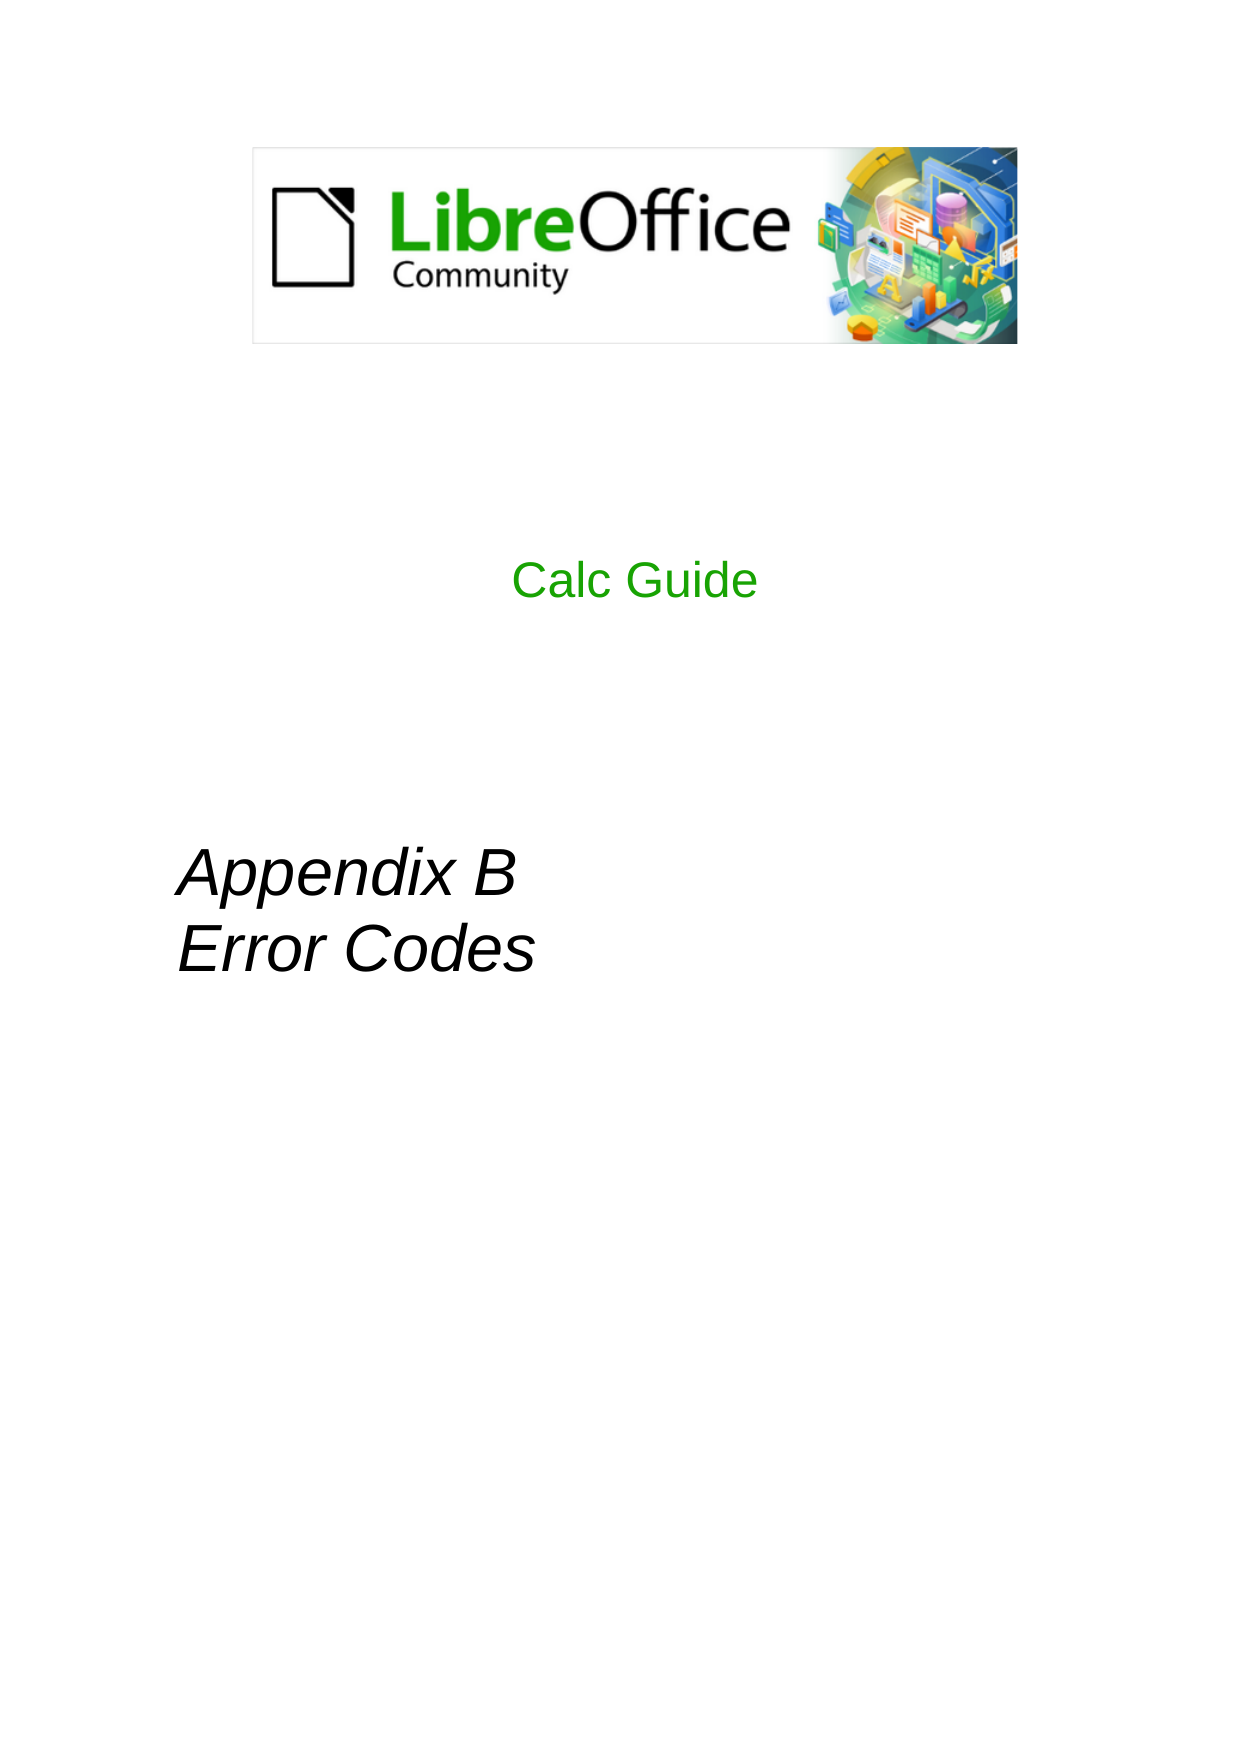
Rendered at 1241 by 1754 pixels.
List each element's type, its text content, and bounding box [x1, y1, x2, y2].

picture [252, 147, 1018, 344]
text Calc Guide [177, 550, 1093, 608]
title Appendix B Error Codes [177, 833, 1093, 986]
